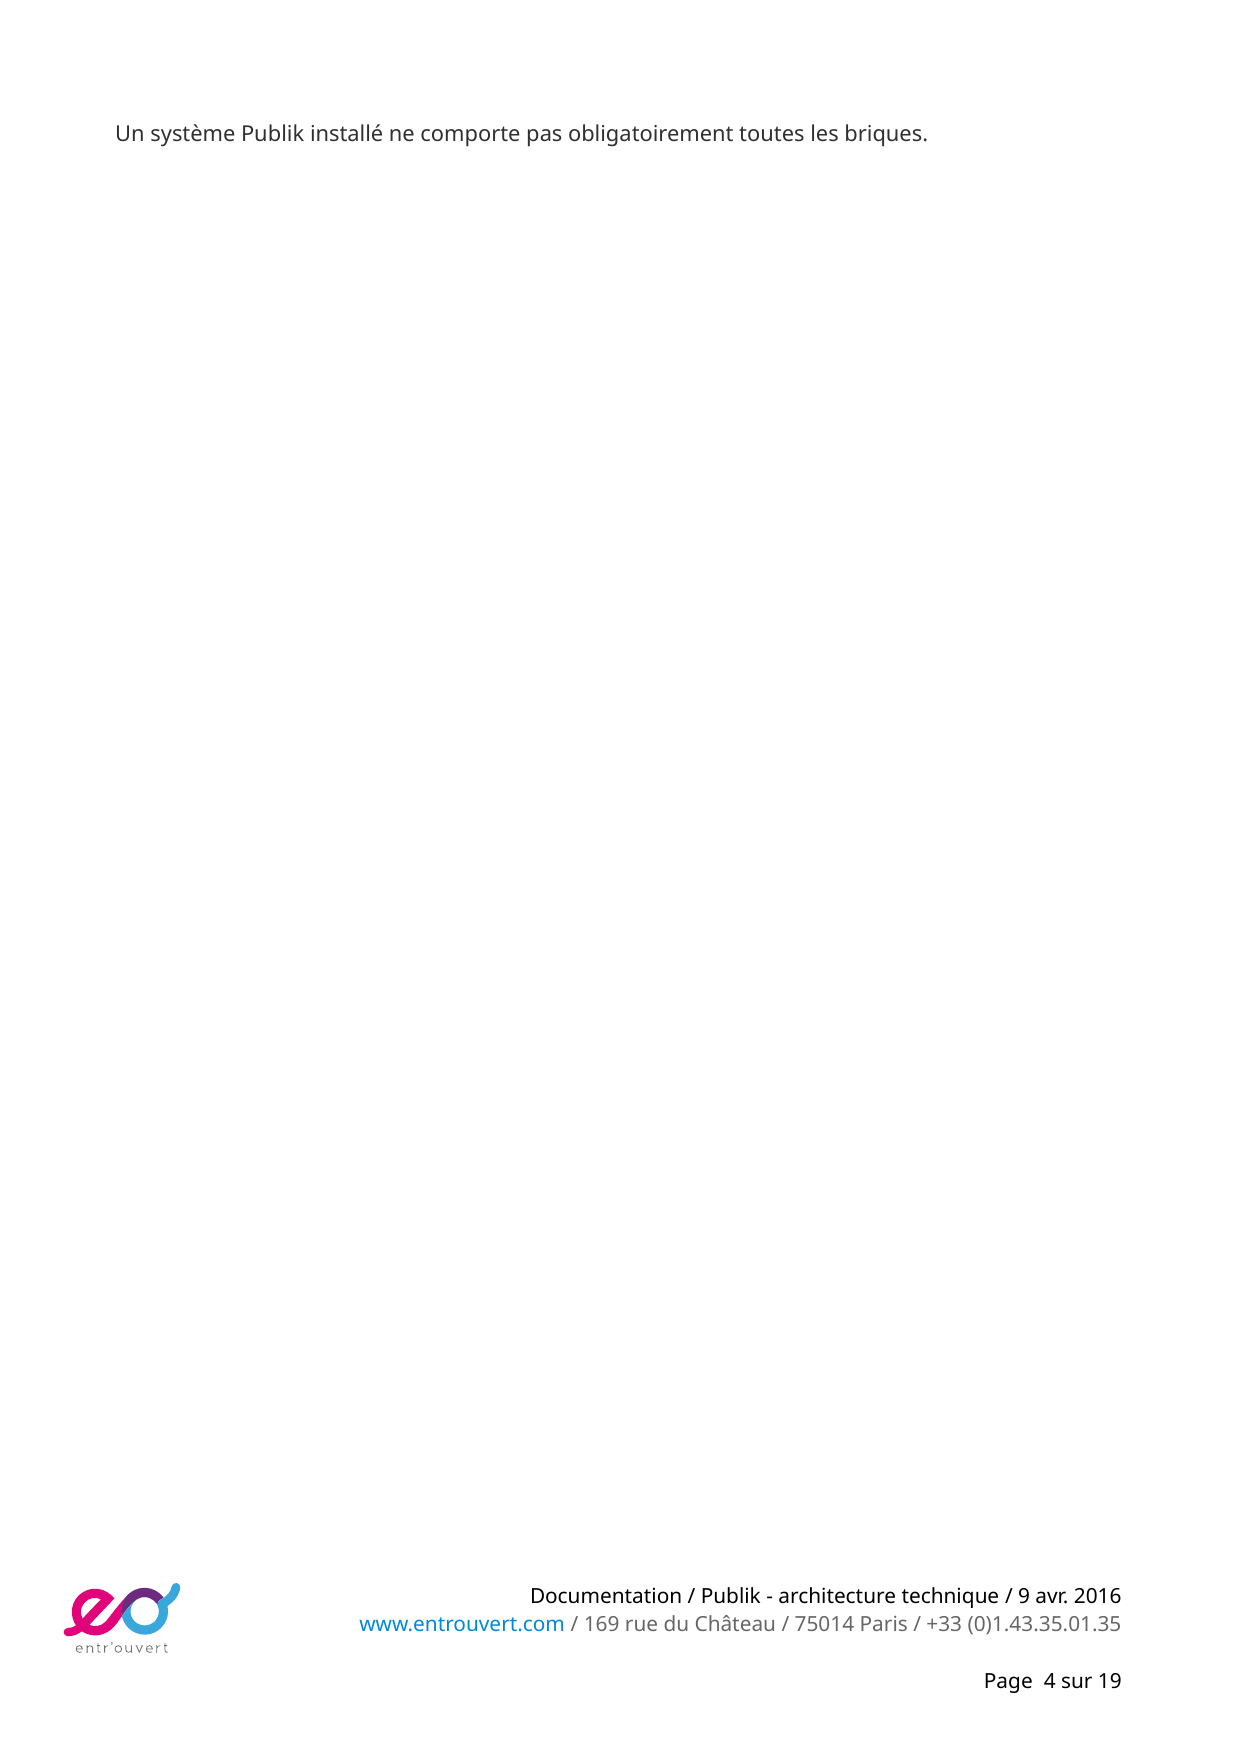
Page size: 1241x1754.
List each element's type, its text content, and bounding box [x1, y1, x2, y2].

text Un système Publik installé ne comporte pas obligatoirement toutes les briques. [115, 118, 1121, 148]
